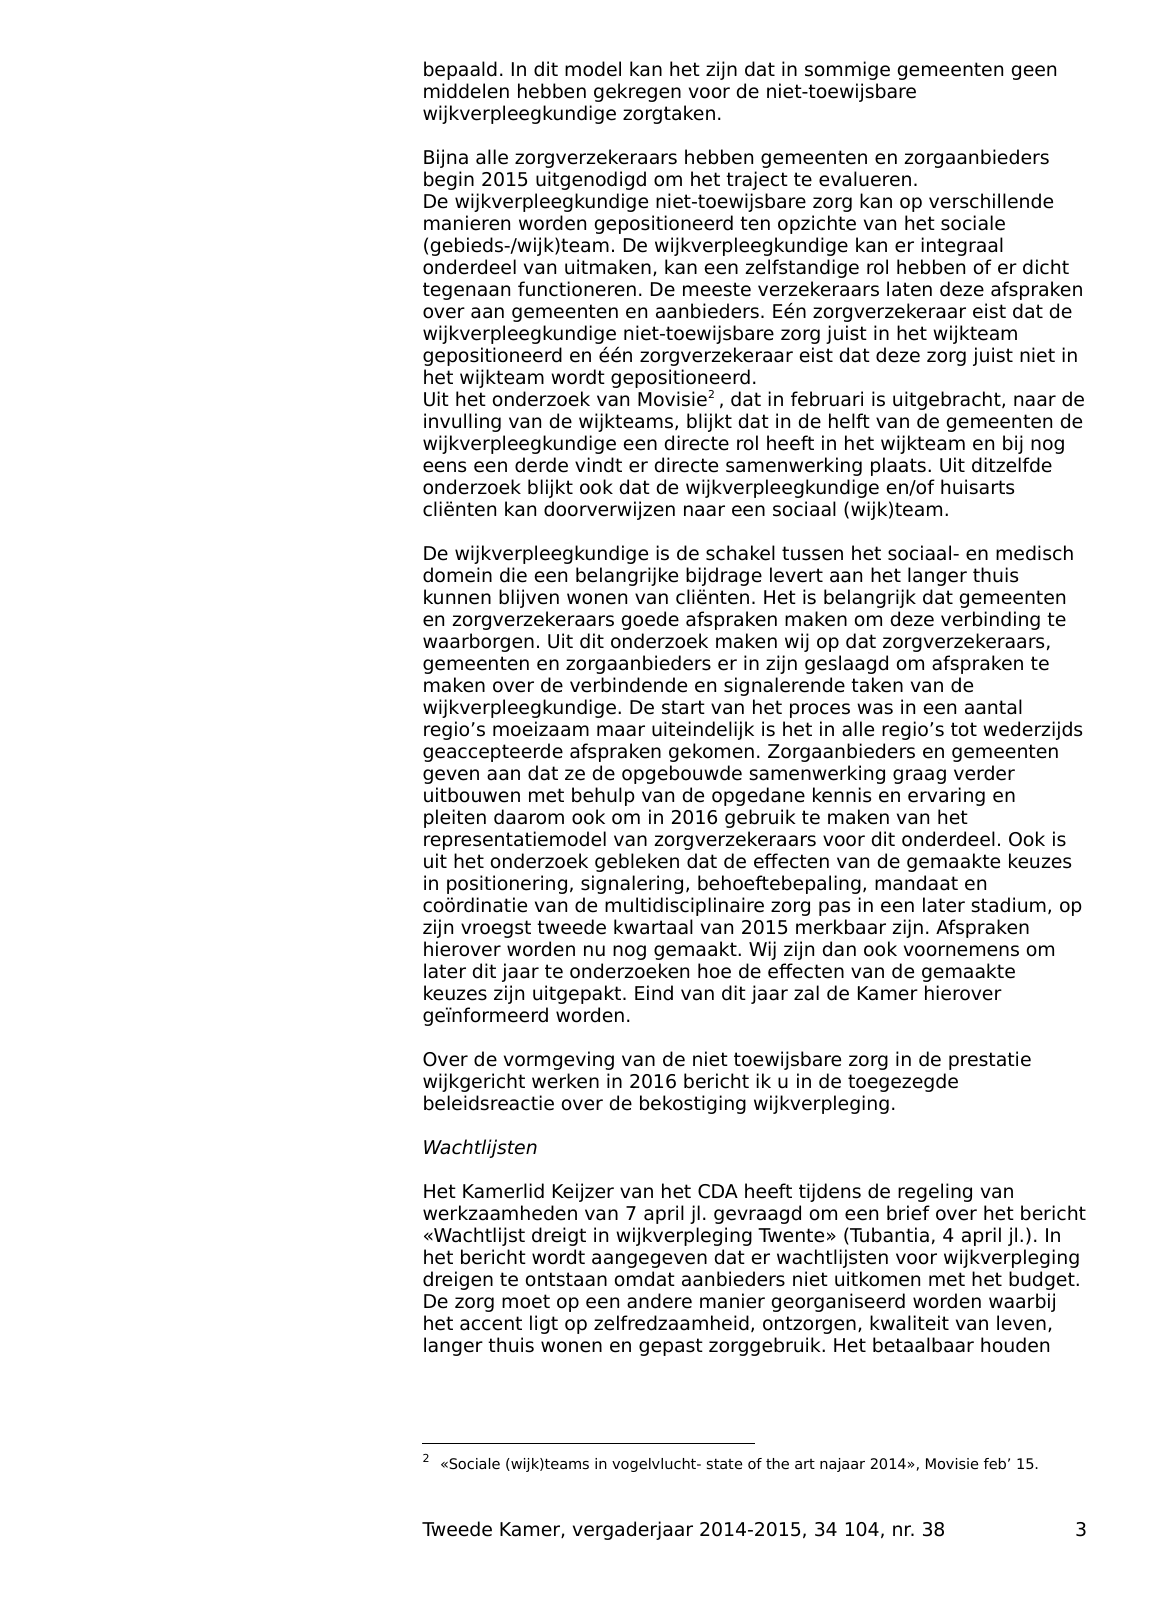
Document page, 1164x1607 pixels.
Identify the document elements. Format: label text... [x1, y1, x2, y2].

text bepaald. In dit model kan het zijn dat in sommige gemeenten geen middelen hebben gekregen voor de niet-toewijsbare wijkverpleegkundige zorgtaken. [422, 59, 1087, 125]
text De wijkverpleegkundige is de schakel tussen het sociaal- en medisch domein die een belangrijke bijdrage levert aan het langer thuis kunnen blijven wonen van cliënten. Het is belangrijk dat gemeenten en zorgverzekeraars goede afspraken maken om deze verbinding te waarborgen. Uit dit onderzoek maken wij op dat zorgverzekeraars, gemeenten en zorgaanbieders er in zijn geslaagd om afspraken te maken over de verbindende en signalerende taken van de wijkverpleegkundige. De start van het proces was in een aantal regio’s moeizaam maar uiteindelijk is het in alle regio’s tot wederzijds geaccepteerde afspraken gekomen. Zorgaanbieders en gemeenten geven aan dat ze de opgebouwde samenwerking graag verder uitbouwen met behulp van de opgedane kennis en ervaring en pleiten daarom ook om in 2016 gebruik te maken van het representatiemodel van zorgverzekeraars voor dit onderdeel. Ook is uit het onderzoek gebleken dat de effecten van de gemaakte keuzes in positionering, signalering, behoeftebepaling, mandaat en coördinatie van de multidisciplinaire zorg pas in een later stadium, op zijn vroegst tweede kwartaal van 2015 merkbaar zijn. Afspraken hierover worden nu nog gemaakt. Wij zijn dan ook voornemens om later dit jaar te onderzoeken hoe de effecten van de gemaakte keuzes zijn uitgepakt. Eind van dit jaar zal de Kamer hierover geïnformeerd worden. [422, 543, 1087, 1027]
text De zorg moet op een andere manier georganiseerd worden waarbij het accent ligt op zelfredzaamheid, ontzorgen, kwaliteit van leven, langer thuis wonen en gepast zorggebruik. Het betaalbaar houden [422, 1291, 1087, 1357]
text Over de vormgeving van de niet toewijsbare zorg in de prestatie wijkgericht werken in 2016 bericht ik u in de toegezegde beleidsreactie over de bekostiging wijkverpleging. [422, 1049, 1087, 1115]
text Het Kamerlid Keijzer van het CDA heeft tijdens de regeling van werkzaamheden van 7 april jl. gevraagd om een brief over het bericht «Wachtlijst dreigt in wijkverpleging Twente» (Tubantia, 4 april jl.). In het bericht wordt aangegeven dat er wachtlijsten voor wijkverpleging dreigen te ontstaan omdat aanbieders niet uitkomen met het budget. [422, 1181, 1087, 1291]
text Uit het onderzoek van Movisie, dat in februari is uitgebracht, naar de invulling van de wijkteams, blijkt dat in de helft van de gemeenten de wijkverpleegkundige een directe rol heeft in het wijkteam en bij nog eens een derde vindt er directe samenwerking plaats. Uit ditzelfde onderzoek blijkt ook dat de wijkverpleegkundige en/of huisarts cliënten kan doorverwijzen naar een sociaal (wijk)team. [422, 389, 1087, 521]
text De wijkverpleegkundige niet-toewijsbare zorg kan op verschillende manieren worden gepositioneerd ten opzichte van het sociale (gebieds-/wijk)team. De wijkverpleegkundige kan er integraal onderdeel van uitmaken, kan een zelfstandige rol hebben of er dicht tegenaan functioneren. De meeste verzekeraars laten deze afspraken over aan gemeenten en aanbieders. Eén zorgverzekeraar eist dat de wijkverpleegkundige niet-toewijsbare zorg juist in het wijkteam gepositioneerd en één zorgverzekeraar eist dat deze zorg juist niet in het wijkteam wordt gepositioneerd. [422, 191, 1087, 389]
text Bijna alle zorgverzekeraars hebben gemeenten en zorgaanbieders begin 2015 uitgenodigd om het traject te evalueren. [422, 147, 1087, 191]
subtitle Wachtlijsten [422, 1137, 1087, 1159]
text «Sociale (wijk)teams in vogelvlucht- state of the art najaar 2014», Movisie feb’ 15. [422, 1452, 1087, 1474]
